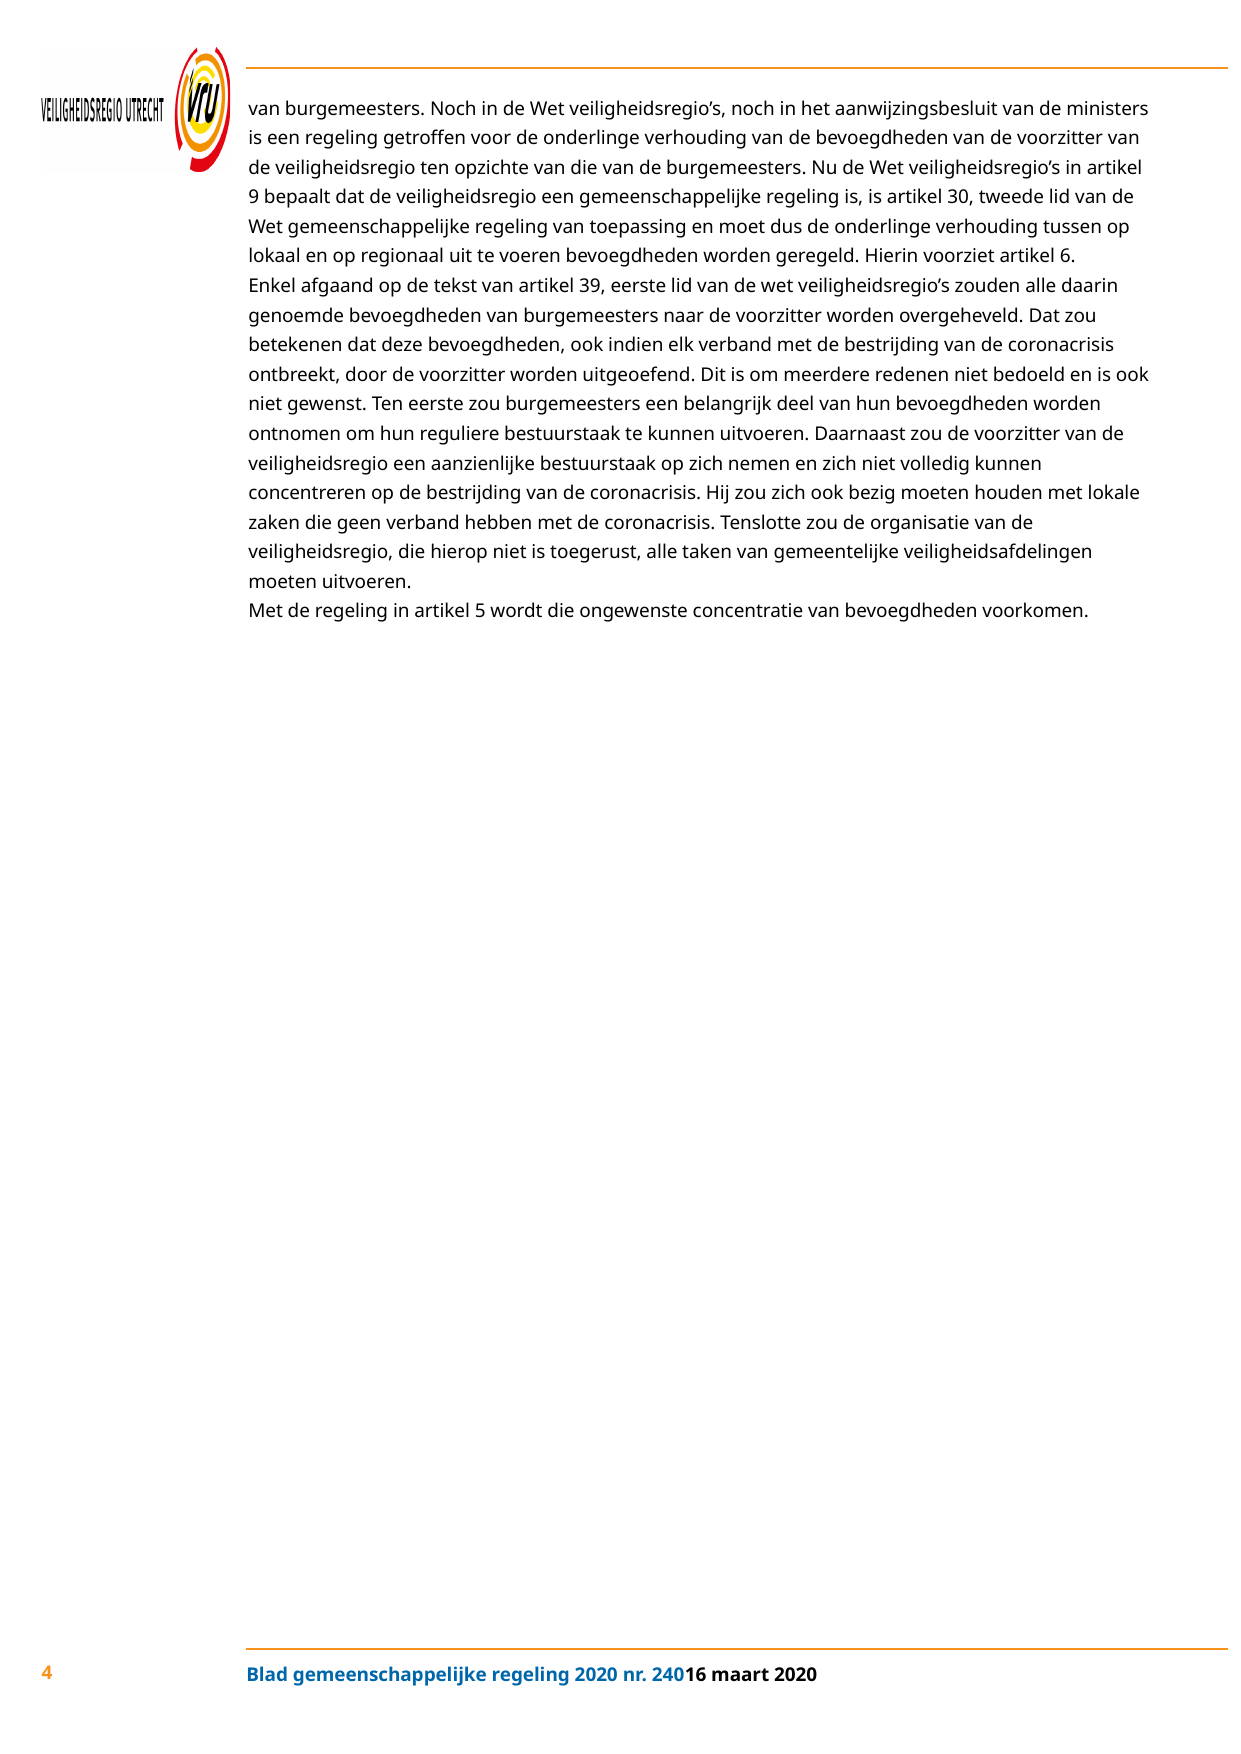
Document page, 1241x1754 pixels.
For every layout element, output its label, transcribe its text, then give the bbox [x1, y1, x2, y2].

text Met de regeling in artikel 5 wordt die ongewenste concentratie van bevoegdheden voorkomen. [248, 598, 1152, 623]
picture [41, 47, 231, 172]
text Enkel afgaand op de tekst van artikel 39, eerste lid van de wet veiligheidsregio’s zouden alle daarin genoemde bevoegdheden van burgemeesters naar de voorzitter worden overgeheveld. Dat zou betekenen dat deze bevoegdheden, ook indien elk verband met de bestrijding van de coronacrisis ontbreekt, door de voorzitter worden uitgeoefend. Dit is om meerdere redenen niet bedoeld en is ook niet gewenst. Ten eerste zou burgemeesters een belangrijk deel van hun bevoegdheden worden ontnomen om hun reguliere bestuurstaak te kunnen uitvoeren. Daarnaast zou de voorzitter van de veiligheidsregio een aanzienlijke bestuurstaak op zich nemen en zich niet volledig kunnen concentreren op de bestrijding van de coronacrisis. Hij zou zich ook bezig moeten houden met lokale zaken die geen verband hebben met de coronacrisis. Tenslotte zou de organisatie van de veiligheidsregio, die hierop niet is toegerust, alle taken van gemeentelijke veiligheidsafdelingen moeten uitvoeren. [248, 272, 1152, 594]
text van burgemeesters. Noch in de Wet veiligheidsregio’s, noch in het aanwijzingsbesluit van de ministers is een regeling getroffen voor de onderlinge verhouding van de bevoegdheden van de voorzitter van de veiligheidsregio ten opzichte van die van de burgemeesters. Nu de Wet veiligheidsregio’s in artikel 9 bepaalt dat de veiligheidsregio een gemeenschappelijke regeling is, is artikel 30, tweede lid van de Wet gemeenschappelijke regeling van toepassing en moet dus de onderlinge verhouding tussen op lokaal en op regionaal uit te voeren bevoegdheden worden geregeld. Hierin voorziet artikel 6. [248, 95, 1152, 268]
